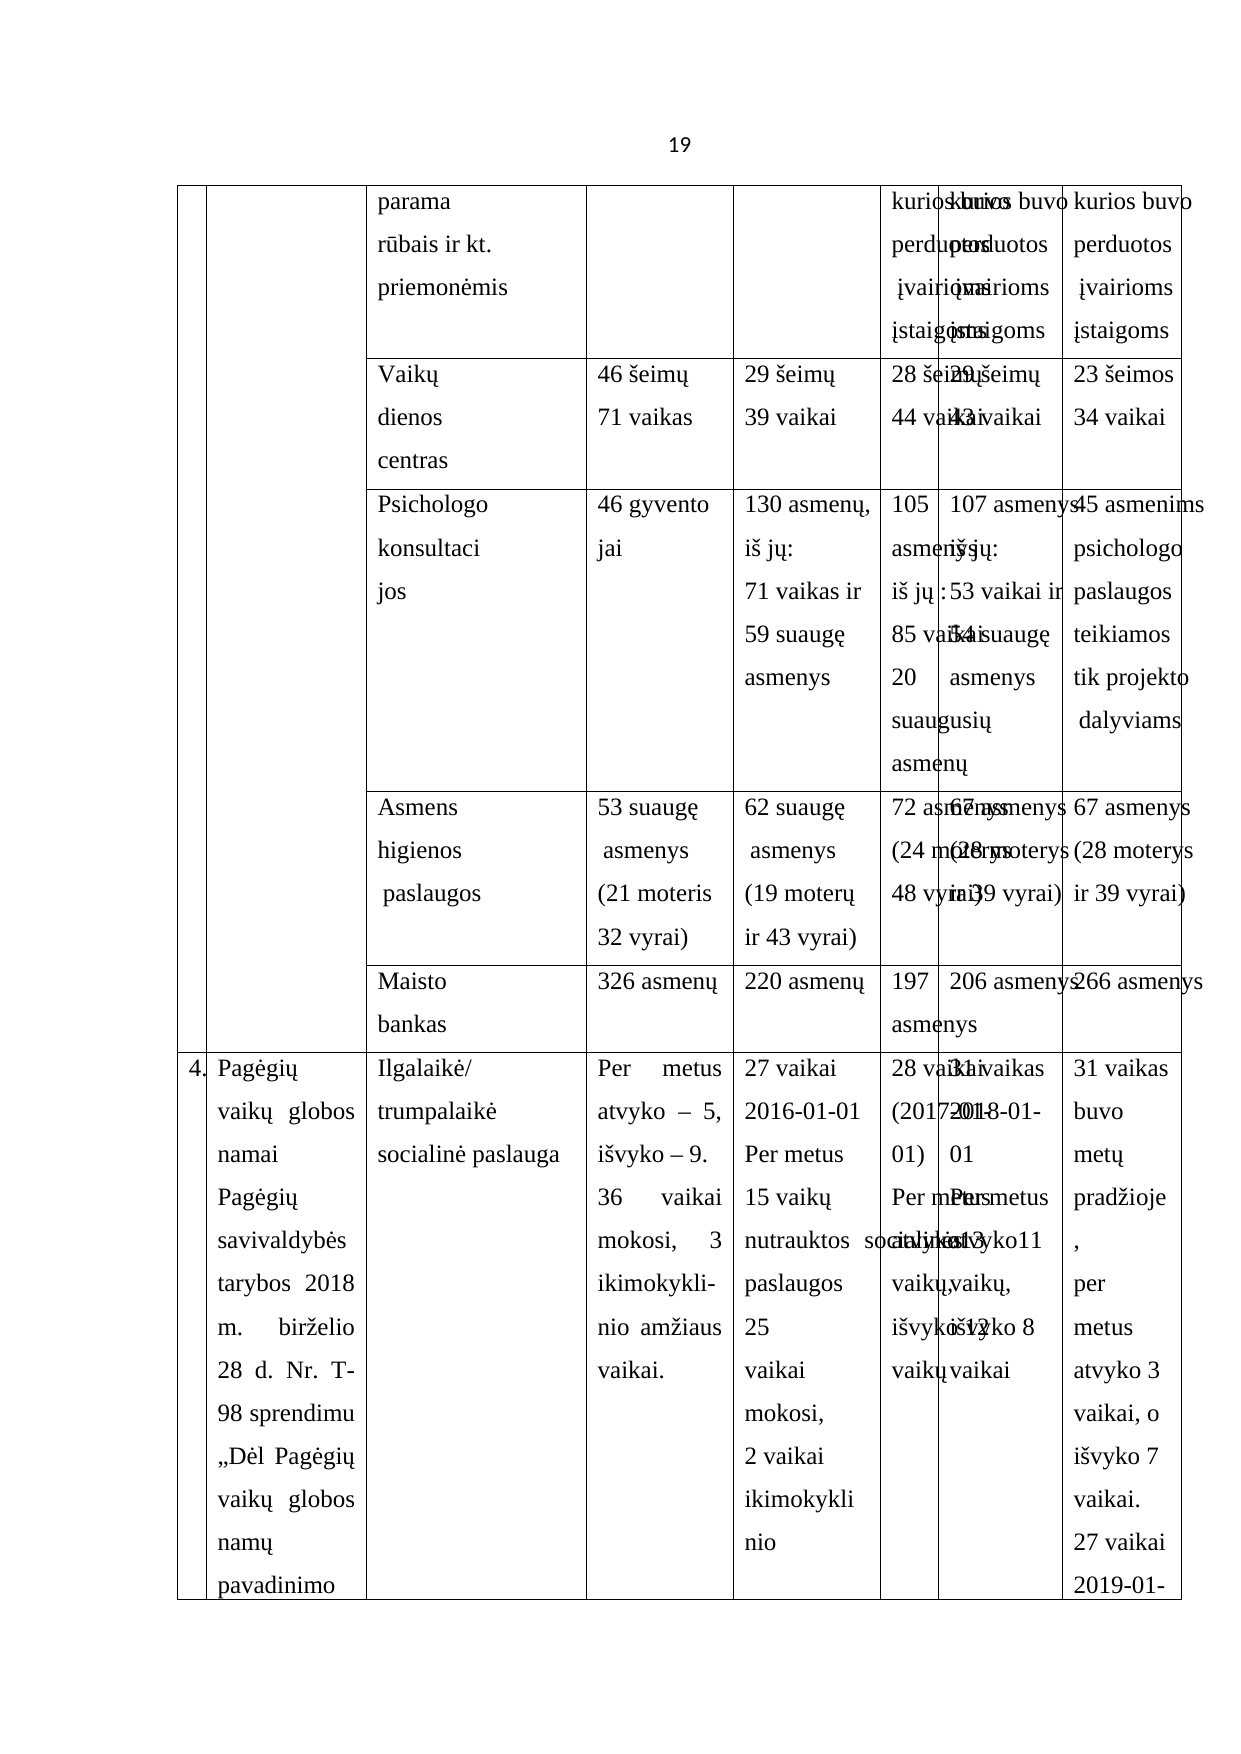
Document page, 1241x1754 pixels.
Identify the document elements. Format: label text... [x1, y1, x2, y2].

table_cell 31 vaikas buvo metų pradžioje, per metus atvyko 3 vaikai, o išvyko 7 vaikai. 27 vaikai 2019-01- [1063, 1053, 1181, 1599]
table_cell 28 vaikai (2017-01-01) Per metus atvyko13 vaikų, išvyko 12 vaikų [881, 1053, 938, 1599]
table_cell Vaikų dienos centras [367, 359, 586, 488]
table_cell Pagėgių vaikų globos namai Pagėgių savivaldybės tarybos 2018 m. birželio 28 d. Nr. T- 98 sprendimu „Dėl Pagėgių vaikų globos namų pavadinimo [207, 1053, 366, 1599]
table_cell 326 asmenų [587, 966, 733, 1052]
table_cell 197 asmenys [881, 966, 938, 1052]
table_cell 27 vaikai 2016-01-01 Per metus 15 vaikų nutrauktos socialinės paslaugos 25 vaikai mokosi, 2 vaikai ikimokykli nio amžiaus [734, 1053, 880, 1599]
table_cell 4. [178, 1053, 206, 1599]
table_cell 6 tonos kurios buvo perduotos įvairioms įstaigoms [881, 186, 938, 358]
table_cell Maisto bankas [367, 966, 586, 1052]
table_cell 31 vaikas 2018-01-01 Per metus atvyko11 vaikų, išvyko 8 vaikai [939, 1053, 1062, 1599]
table_cell 29 šeimų 43 vaikai [939, 359, 1062, 488]
table_cell 46 gyvento jai [587, 490, 733, 791]
table_cell 67 asmenys (28 moterys ir 39 vyrai) [1063, 792, 1181, 965]
table_cell 29 šeimų 39 vaikai [734, 359, 880, 488]
table_cell 266 asmenys [1063, 966, 1181, 1052]
table_cell 28 šeimų 44 vaikai [881, 359, 938, 488]
table_cell --- [587, 186, 733, 358]
table_cell Psichologo konsultaci jos [367, 490, 586, 791]
table_cell 45 asmenims psichologo paslaugos teikiamos tik projekto dalyviams [1063, 490, 1181, 791]
table_cell Per metus atvyko – 5, išvyko – 9. 36 vaikai mokosi, 3 ikimokykli- nio amžiaus vaikai. [587, 1053, 733, 1599]
table_cell 206 asmenys [939, 966, 1062, 1052]
table_cell 62 suaugę asmenys (19 moterų ir 43 vyrai) [734, 792, 880, 965]
table_cell 130 asmenų, iš jų: 71 vaikas ir 59 suaugę asmenys [734, 490, 880, 791]
table_cell 72 asmenys (24 moterys 48 vyrai) [881, 792, 938, 965]
table_cell Ilgalaikė/trumpalaikė socialinė paslauga [367, 1053, 586, 1599]
table_cell 6 tonos kurios buvo perduotos įvairioms įstaigoms [939, 186, 1062, 358]
table_cell 220 asmenų [734, 966, 880, 1052]
table_cell parama rūbais ir kt. priemonėmis [367, 186, 586, 358]
table_cell 53 suaugę asmenys (21 moteris 32 vyrai) [587, 792, 733, 965]
table_cell 67 asmenys (28 moterys ir 39 vyrai) [939, 792, 1062, 965]
table_cell [178, 186, 206, 1052]
table_cell 105 asmenys iš jų : 85 vaikai 20 suaugusių asmenų [881, 490, 938, 791]
table_cell Asmens higienos paslaugos [367, 792, 586, 965]
table_cell --- [734, 186, 880, 358]
table_cell [207, 186, 366, 1052]
table_cell 23 šeimos 34 vaikai [1063, 359, 1181, 488]
table_cell 2 tonos kurios buvo perduotos įvairioms įstaigoms [1063, 186, 1181, 358]
table_cell 107 asmenys iš jų: 53 vaikai ir 54 suaugę asmenys [939, 490, 1062, 791]
table_cell 46 šeimų 71 vaikas [587, 359, 733, 488]
